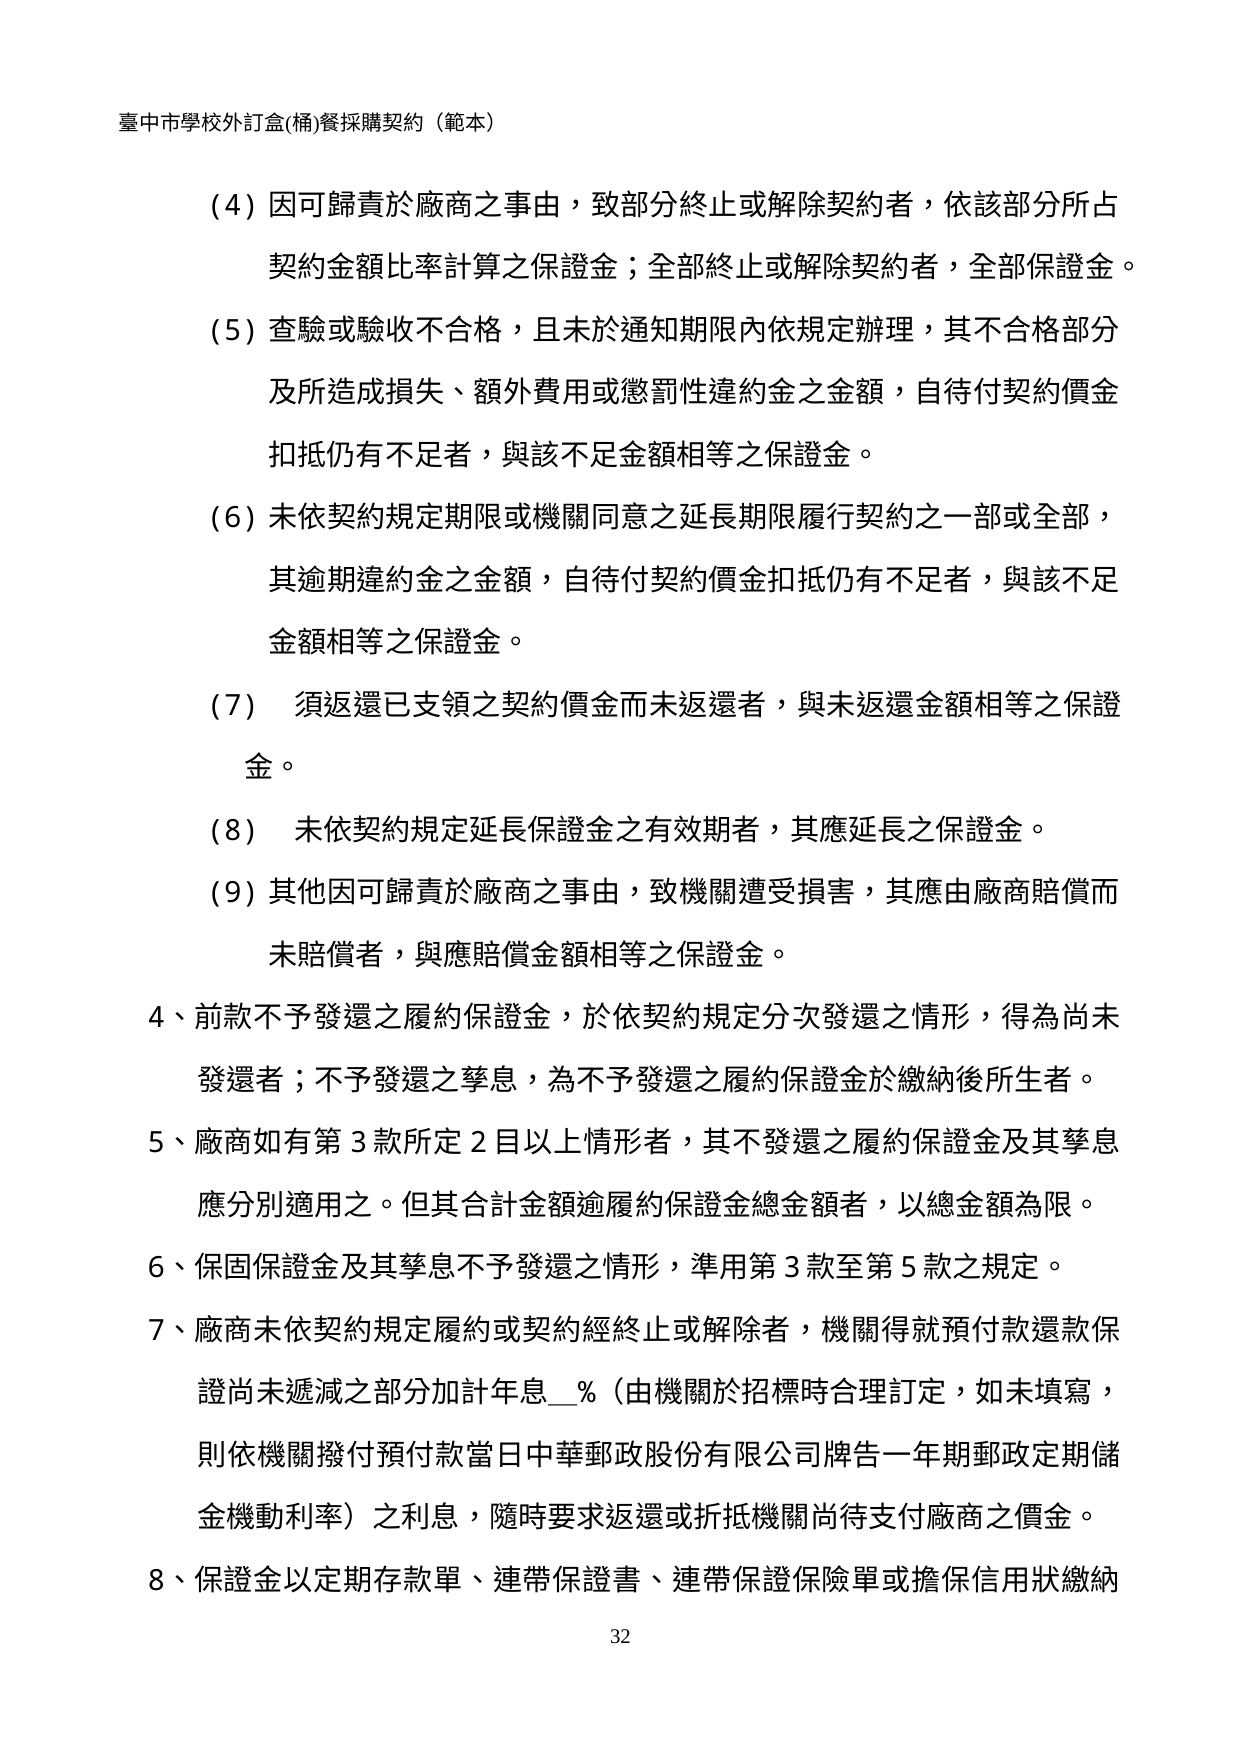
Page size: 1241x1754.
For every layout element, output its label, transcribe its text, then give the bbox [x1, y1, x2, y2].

list 查驗或驗收不合格，且未於通知期限內依規定辦理，其不合格部分及所造成損失、額外費用或懲罰性違約金之金額，自待付契約價金扣抵仍有不足者，與該不足金額相等之保證金。 [206, 286, 1122, 473]
list 前款不予發還之履約保證金，於依契約規定分次發還之情形，得為尚未發還者；不予發還之孳息，為不予發還之履約保證金於繳納後所生者。 [147, 973, 1122, 1098]
list 廠商未依契約規定履約或契約經終止或解除者，機關得就預付款還款保證尚未遞減之部分加計年息＿%（由機關於招標時合理訂定，如未填寫，則依機關撥付預付款當日中華郵政股份有限公司牌告一年期郵政定期儲金機動利率）之利息，隨時要求返還或折抵機關尚待支付廠商之價金。 [147, 1286, 1122, 1536]
list 保證金以定期存款單、連帶保證書、連帶保證保險單或擔保信用狀繳納 [147, 1536, 1122, 1598]
list 須返還已支領之契約價金而未返還者，與未返還金額相等之保證金。 [206, 661, 1122, 786]
list 其他因可歸責於廠商之事由，致機關遭受損害，其應由廠商賠償而未賠償者，與應賠償金額相等之保證金。 [206, 848, 1122, 973]
list 因可歸責於廠商之事由，致部分終止或解除契約者，依該部分所占契約金額比率計算之保證金；全部終止或解除契約者，全部保證金。 [206, 161, 1122, 286]
list 未依契約規定期限或機關同意之延長期限履行契約之一部或全部，其逾期違約金之金額，自待付契約價金扣抵仍有不足者，與該不足金額相等之保證金。 [206, 473, 1122, 661]
list 保固保證金及其孳息不予發還之情形，準用第3款至第5款之規定。 [147, 1223, 1122, 1286]
list 未依契約規定延長保證金之有效期者，其應延長之保證金。 [206, 786, 1122, 848]
list 廠商如有第3款所定2目以上情形者，其不發還之履約保證金及其孳息應分別適用之。但其合計金額逾履約保證金總金額者，以總金額為限。 [147, 1098, 1122, 1223]
